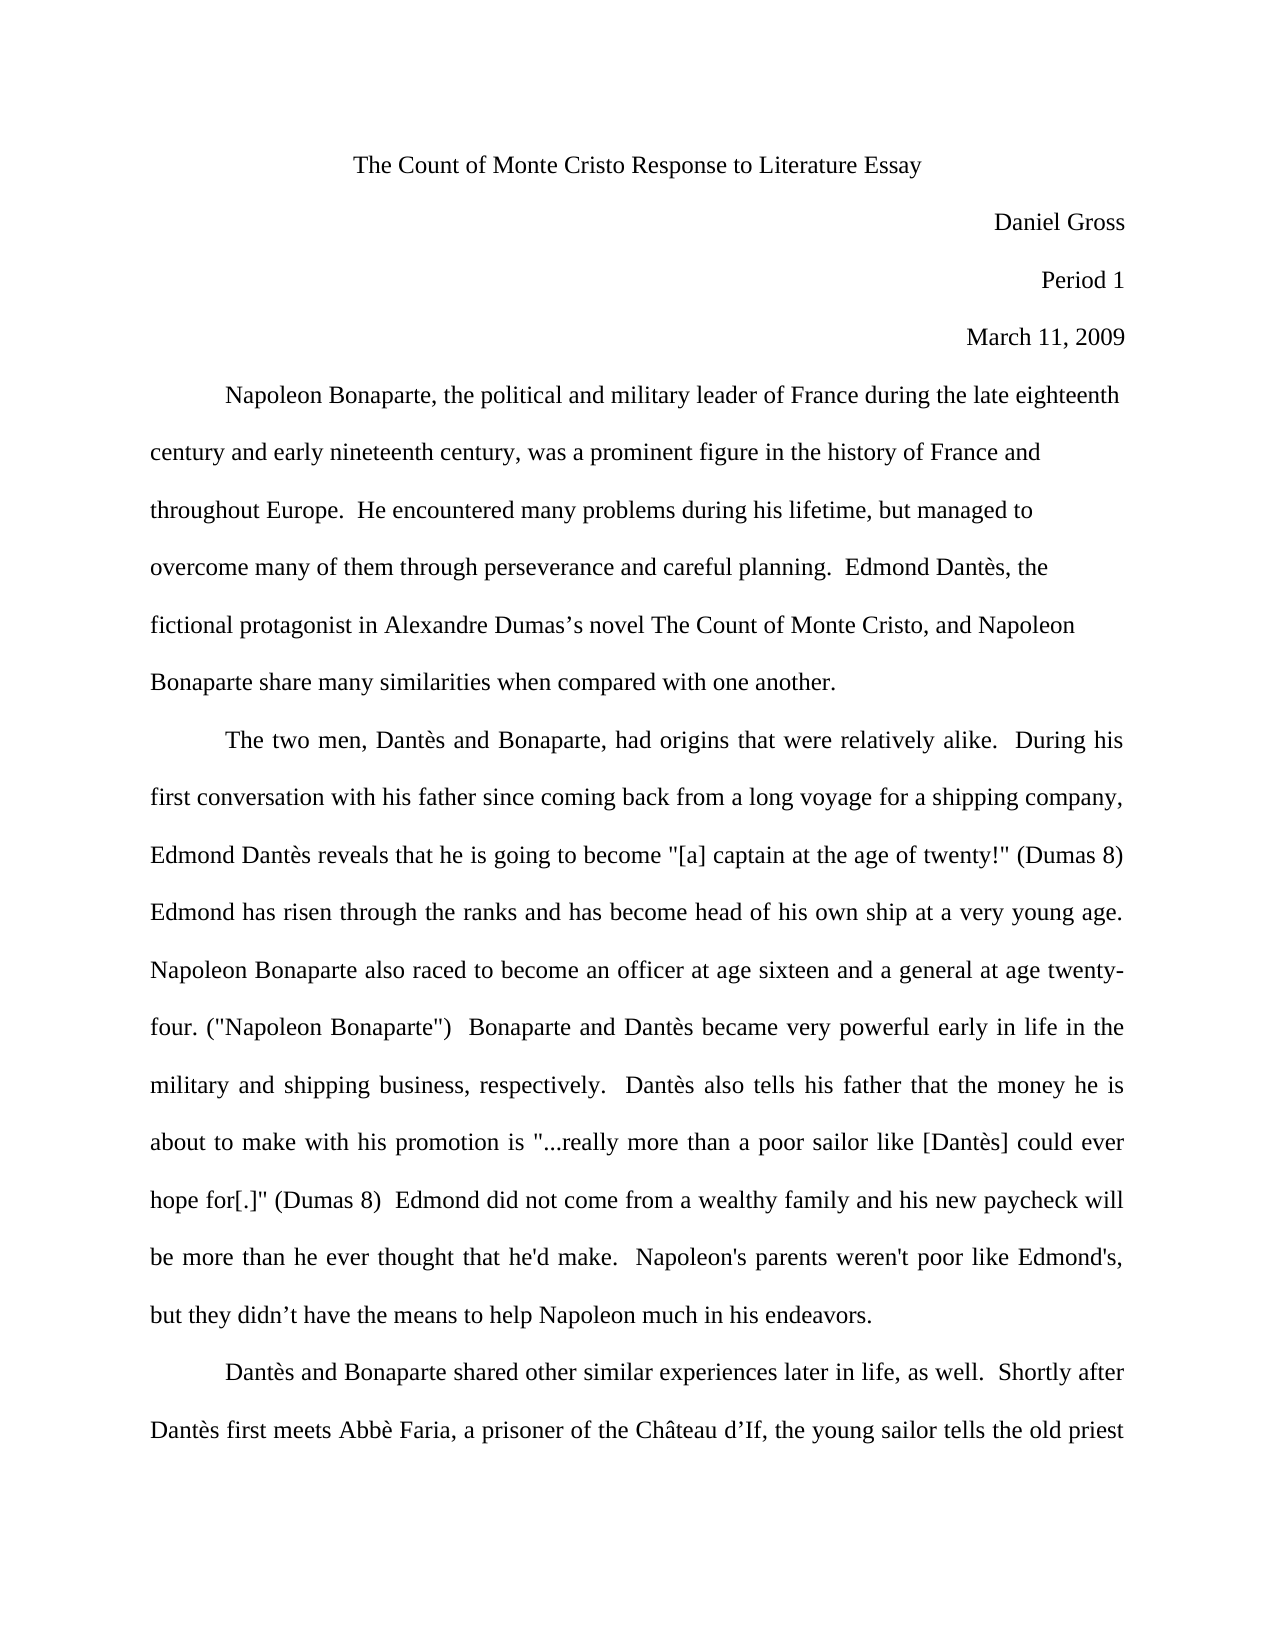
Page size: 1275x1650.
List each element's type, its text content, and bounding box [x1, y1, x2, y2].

text Daniel Gross [150, 207, 1125, 236]
text Period 1 [150, 265, 1125, 294]
text March 11, 2009 [150, 322, 1125, 351]
text The Count of Monte Cristo Response to Literature Essay [150, 150, 1125, 179]
text Dantès and Bonaparte shared other similar experiences later in life, as well. Shortly after Dantès first meets Abbè Faria, a prisoner of the Château d’If, the young sailor tells the old priest [150, 1357, 1125, 1444]
text Napoleon Bonaparte, the political and military leader of France during the late eighteenth century and early nineteenth century, was a prominent figure in the history of France and throughout Europe. He encountered many problems during his lifetime, but managed to overcome many of them through perseverance and careful planning. Edmond Dantès, the fictional protagonist in Alexandre Dumas’s novel The Count of Monte Cristo, and Napoleon Bonaparte share many similarities when compared with one another. [150, 380, 1125, 696]
text The two men, Dantès and Bonaparte, had origins that were relatively alike. During his first conversation with his father since coming back from a long voyage for a shipping company, Edmond Dantès reveals that he is going to become "[a] captain at the age of twenty!" (Dumas 8) Edmond has risen through the ranks and has become head of his own ship at a very young age. Napoleon Bonaparte also raced to become an officer at age sixteen and a general at age twenty-four. ("Napoleon Bonaparte") Bonaparte and Dantès became very powerful early in life in the military and shipping business, respectively. Dantès also tells his father that the money he is about to make with his promotion is "...really more than a poor sailor like [Dantès] could ever hope for[.]" (Dumas 8) Edmond did not come from a wealthy family and his new paycheck will be more than he ever thought that he'd make. Napoleon's parents weren't poor like Edmond's, but they didn’t have the means to help Napoleon much in his endeavors. [150, 725, 1125, 1329]
